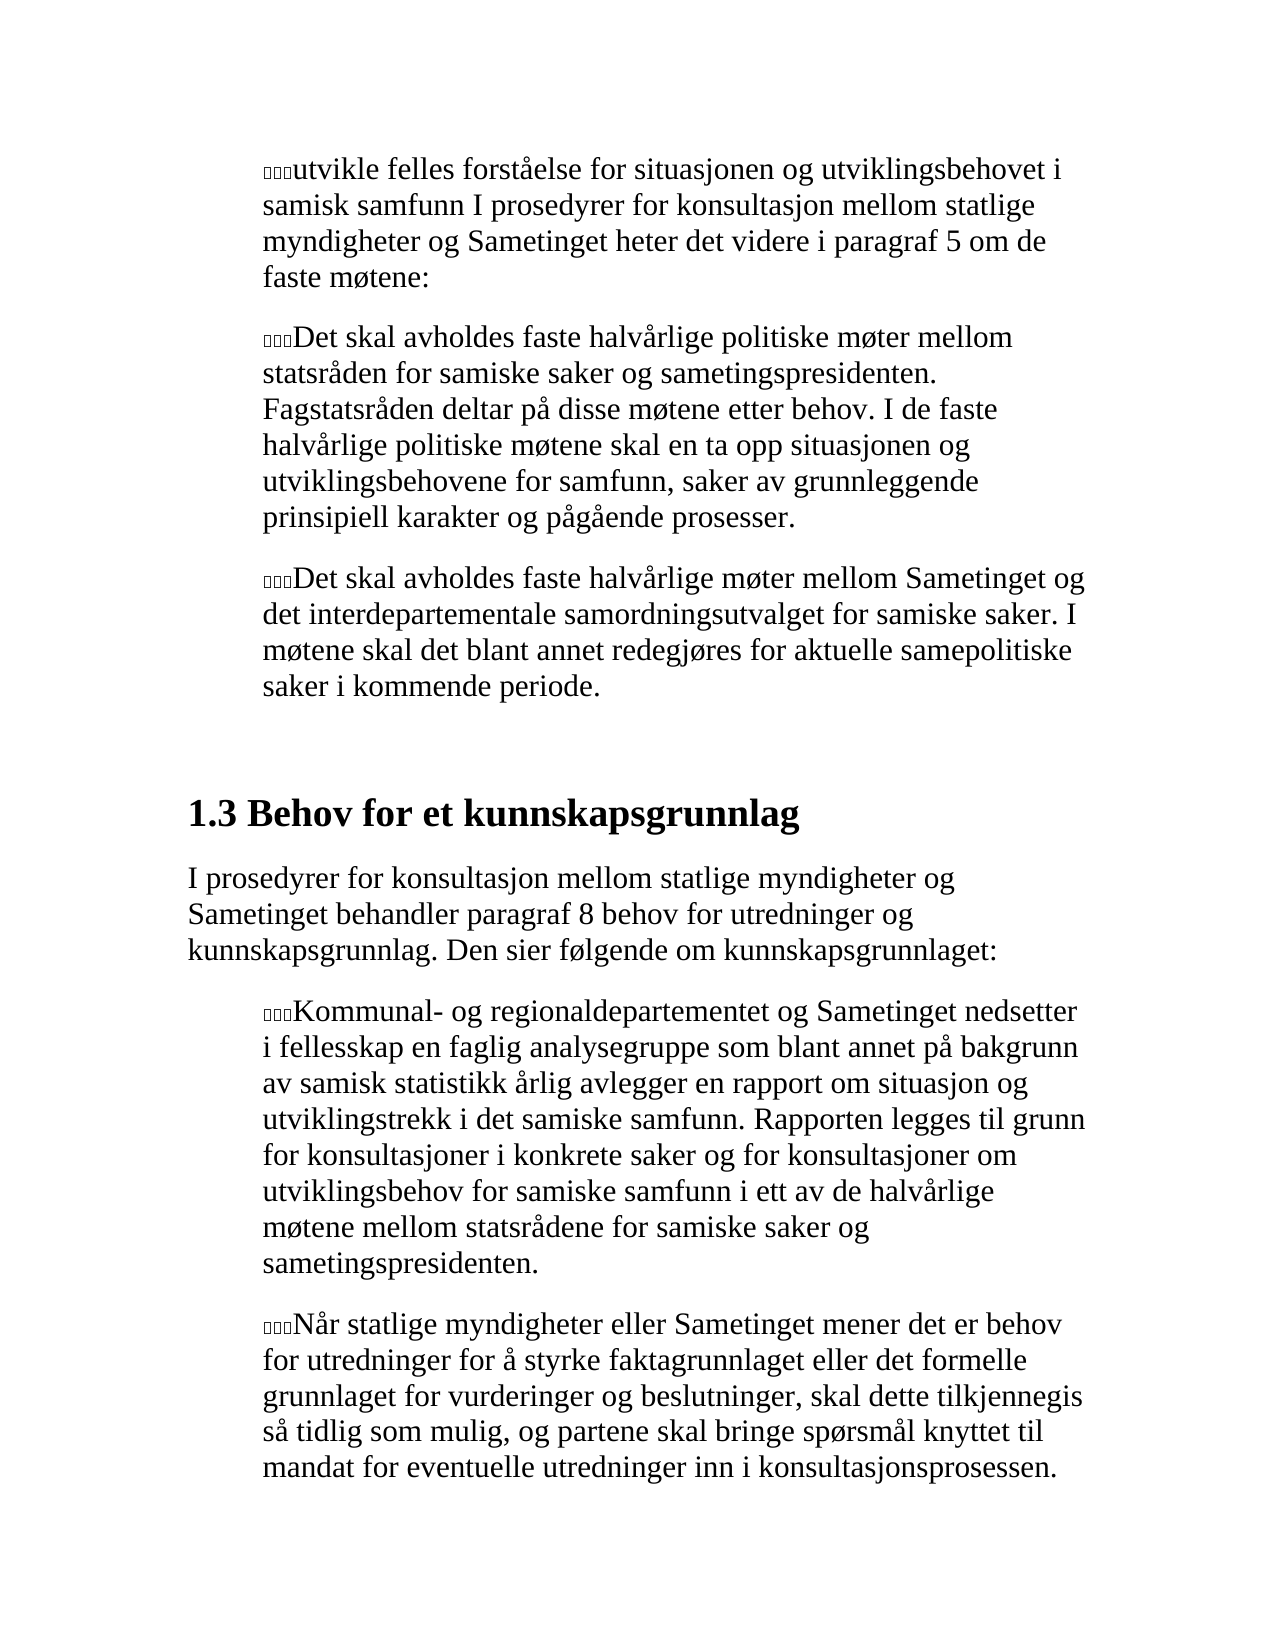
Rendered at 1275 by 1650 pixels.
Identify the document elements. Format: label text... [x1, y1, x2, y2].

text I prosedyrer for konsultasjon mellom statlige myndigheter og Sametinget behandler paragraf 8 behov for utredninger og kunnskapsgrunnlag. Den sier følgende om kunnskapsgrunnlaget: [187, 859, 1087, 967]
list Det skal avholdes faste halvårlige politiske møter mellom statsråden for samiske saker og sametingspresidenten. Fagstatsråden deltar på disse møtene etter behov. I de faste halvårlige politiske møtene skal en ta opp situasjonen og utviklingsbehovene for samfunn, saker av grunnleggende prinsipiell karakter og pågående prosesser. [187, 319, 1087, 534]
list Kommunal- og regionaldepartementet og Sametinget nedsetter i fellesskap en faglig analysegruppe som blant annet på bakgrunn av samisk statistikk årlig avlegger en rapport om situasjon og utviklingstrekk i det samiske samfunn. Rapporten legges til grunn for konsultasjoner i konkrete saker og for konsultasjoner om utviklingsbehov for samiske samfunn i ett av de halvårlige møtene mellom statsrådene for samiske saker og sametingspresidenten. [187, 992, 1087, 1280]
list Når statlige myndigheter eller Sametinget mener det er behov for utredninger for å styrke faktagrunnlaget eller det formelle grunnlaget for vurderinger og beslutninger, skal dette tilkjennegis så tidlig som mulig, og partene skal bringe spørsmål knyttet til mandat for eventuelle utredninger inn i konsultasjonsprosessen. [187, 1305, 1087, 1484]
list Det skal avholdes faste halvårlige møter mellom Sametinget og det interdepartementale samordningsutvalget for samiske saker. I møtene skal det blant annet redegjøres for aktuelle samepolitiske saker i kommende periode. [187, 559, 1087, 703]
list utvikle felles forståelse for situasjonen og utviklingsbehovet i samisk samfunn I prosedyrer for konsultasjon mellom statlige myndigheter og Sametinget heter det videre i paragraf 5 om de faste møtene: [187, 150, 1087, 294]
text 1.3 Behov for et kunnskapsgrunnlag [187, 789, 1087, 834]
